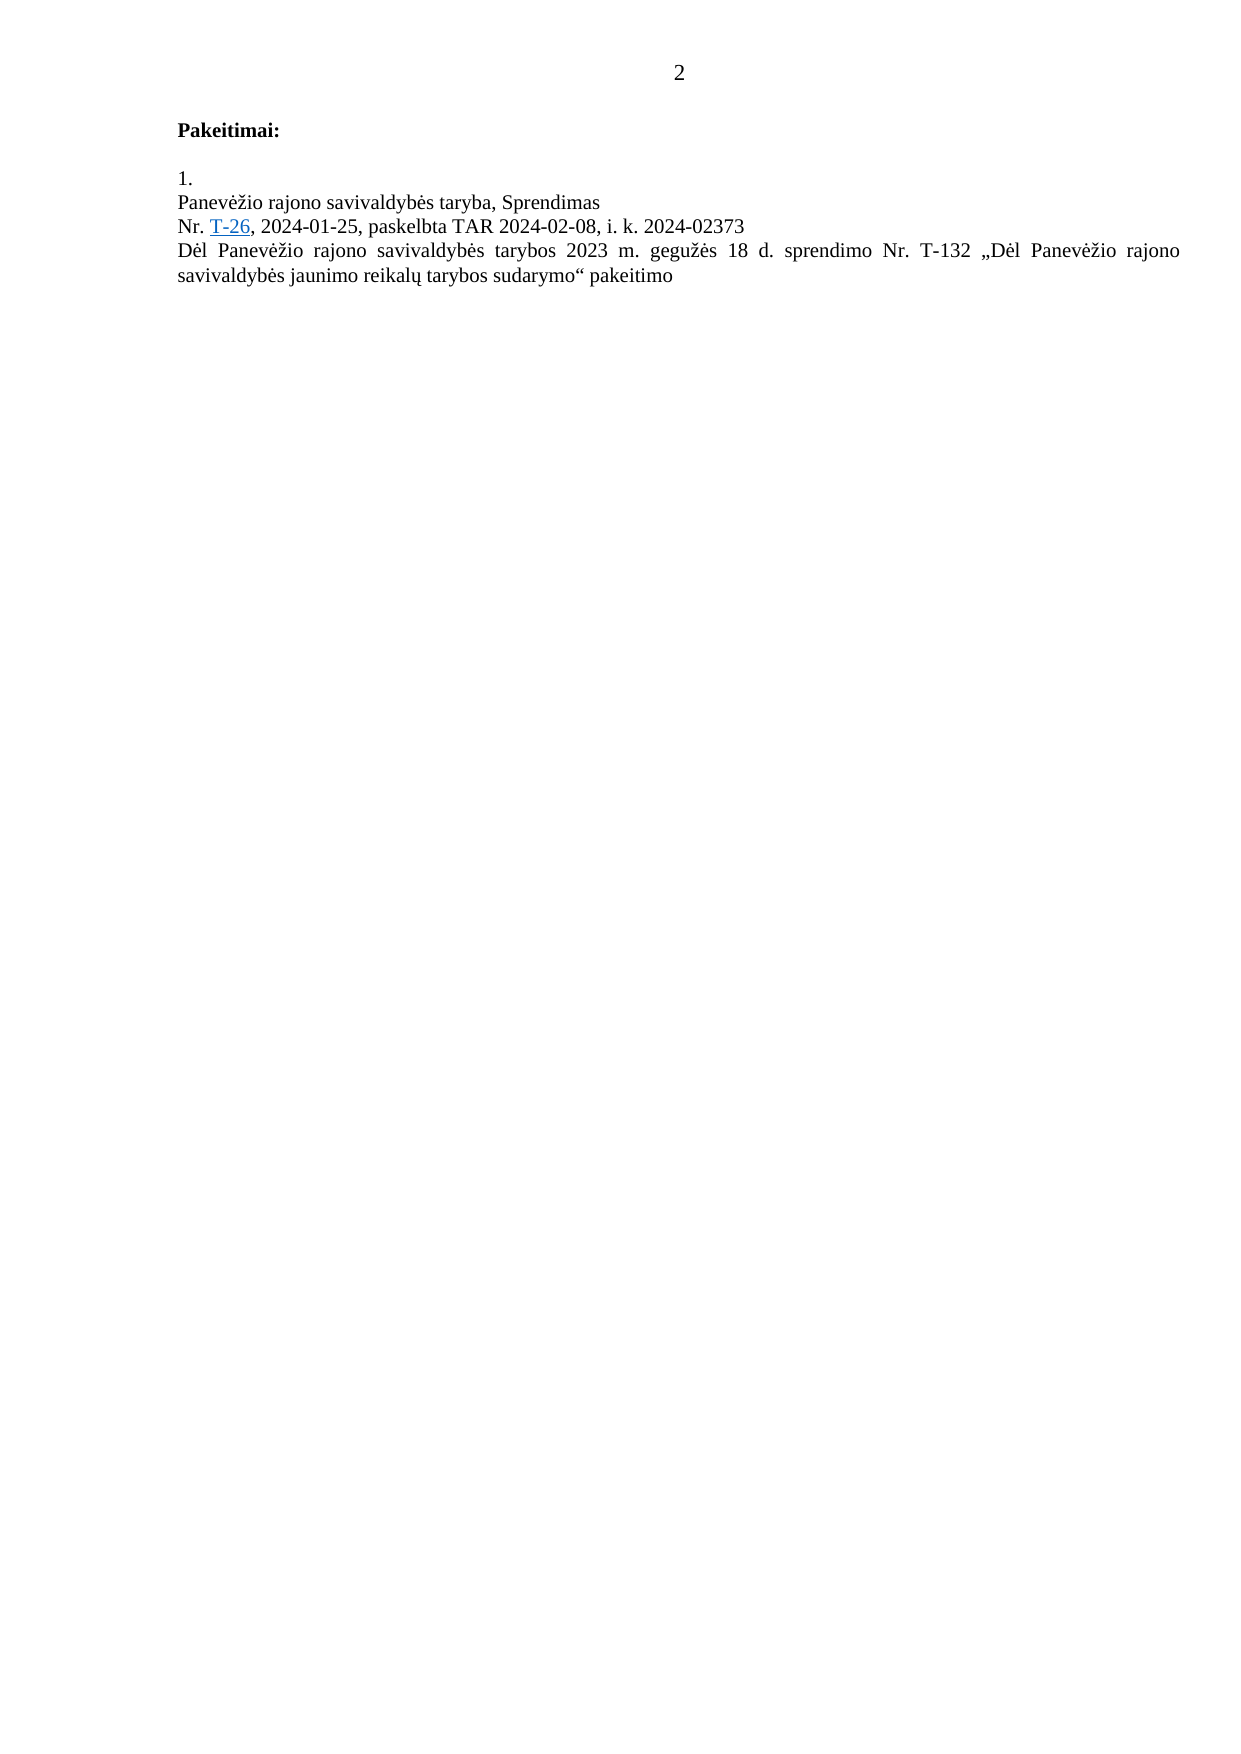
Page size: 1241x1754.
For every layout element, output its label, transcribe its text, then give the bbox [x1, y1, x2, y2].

text 1. [177, 166, 1181, 190]
text Dėl Panevėžio rajono savivaldybės tarybos 2023 m. gegužės 18 d. sprendimo Nr. T-132 „Dėl Panevėžio rajono savivaldybės jaunimo reikalų tarybos sudarymo“ pakeitimo [177, 238, 1181, 287]
text Panevėžio rajono savivaldybės taryba, Sprendimas [177, 190, 1181, 214]
text Pakeitimai: [177, 118, 1181, 142]
text Nr. T-26, 2024-01-25, paskelbta TAR 2024-02-08, i. k. 2024-02373 [177, 214, 1181, 238]
